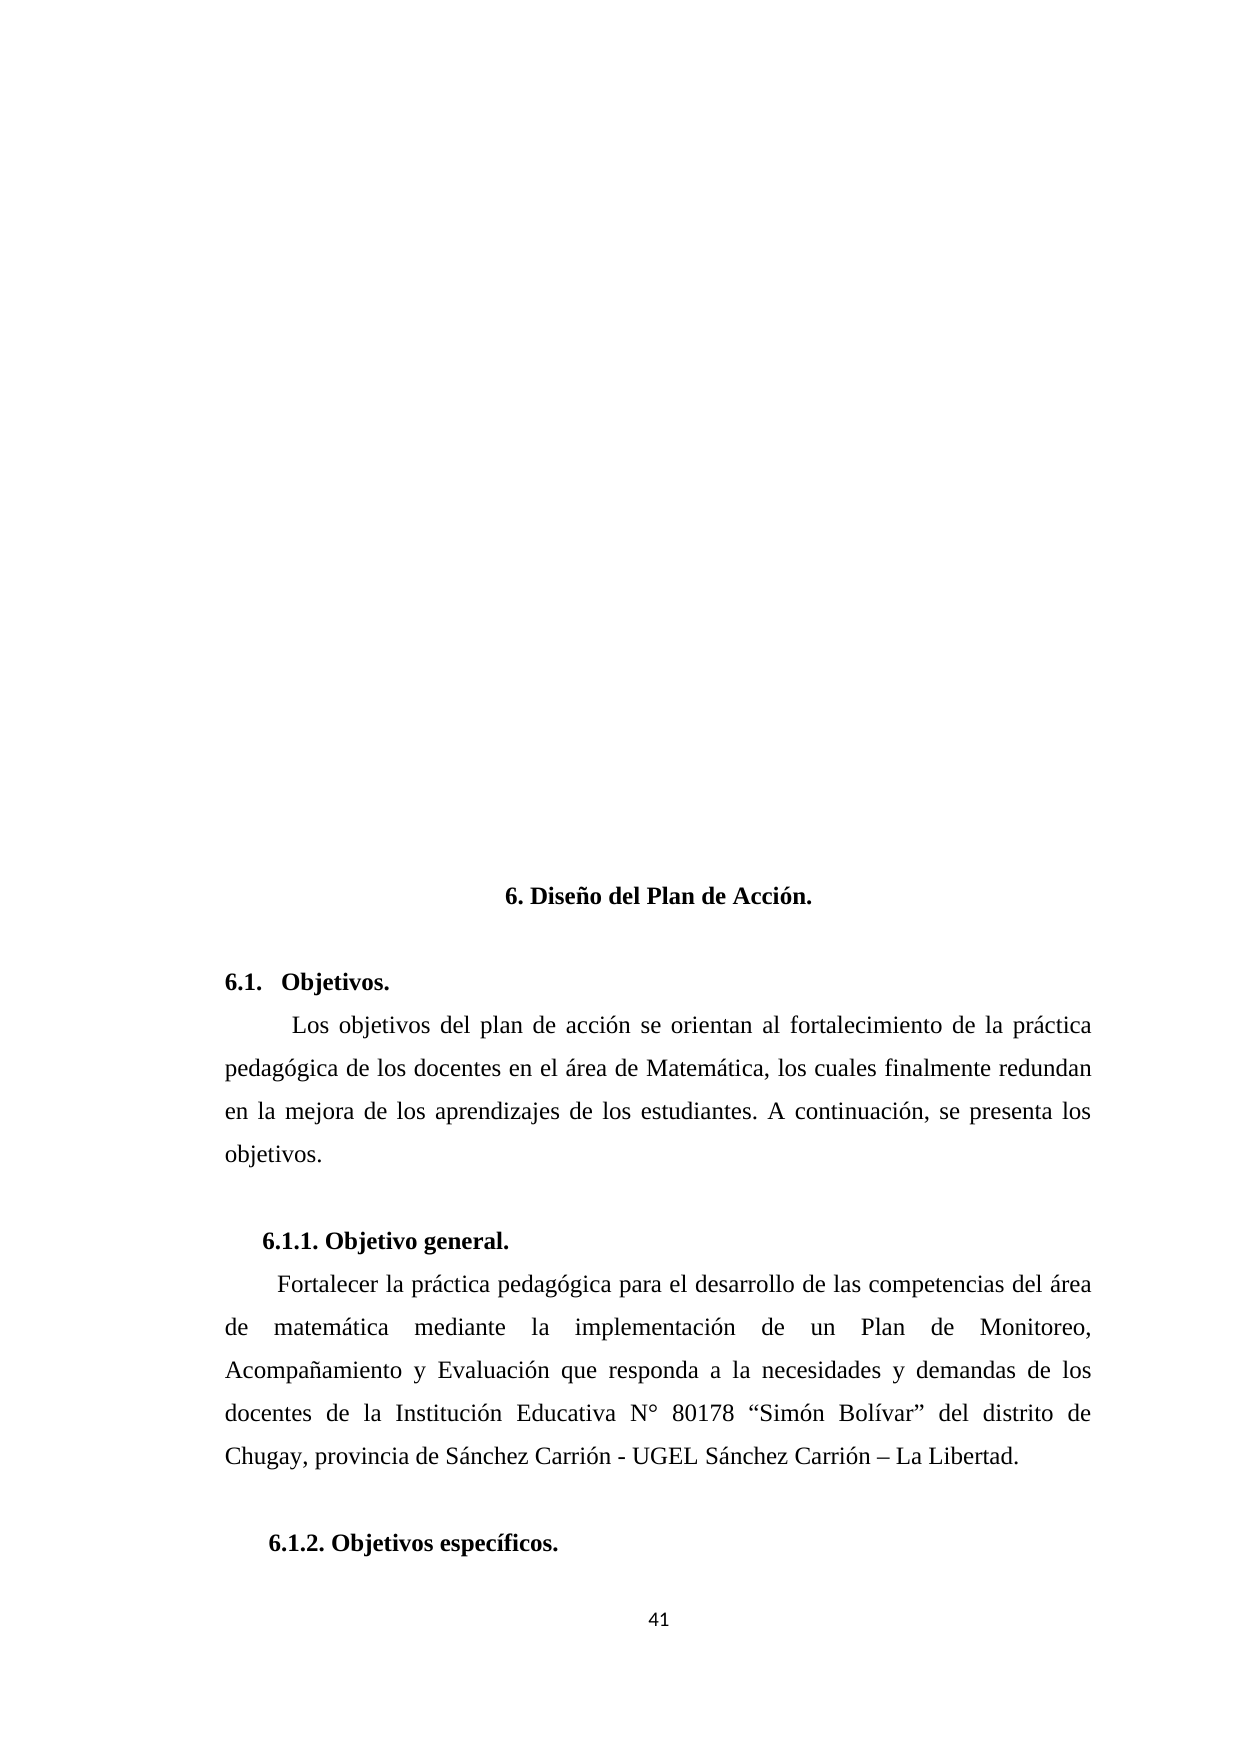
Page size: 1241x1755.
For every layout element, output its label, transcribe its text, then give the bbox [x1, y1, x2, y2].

text Fortalecer la práctica pedagógica para el desarrollo de las competencias del área de matemática mediante la implementación de un Plan de Monitoreo, Acompañamiento y Evaluación que responda a la necesidades y demandas de los docentes de la Institución Educativa N° 80178 “Simón Bolívar” del distrito de Chugay, provincia de Sánchez Carrión - UGEL Sánchez Carrión – La Libertad. [224, 1269, 1093, 1470]
text 6.1.2. Objetivos específicos. [224, 1528, 1093, 1556]
text Los objetivos del plan de acción se orientan al fortalecimiento de la práctica pedagógica de los docentes en el área de Matemática, los cuales finalmente redundan en la mejora de los aprendizajes de los estudiantes. A continuación, se presenta los objetivos. [224, 1010, 1093, 1168]
text 6.1. Objetivos. [224, 967, 1093, 996]
text 6.1.1. Objetivo general. [224, 1226, 1093, 1254]
text 6. Diseño del Plan de Acción. [224, 881, 1093, 909]
